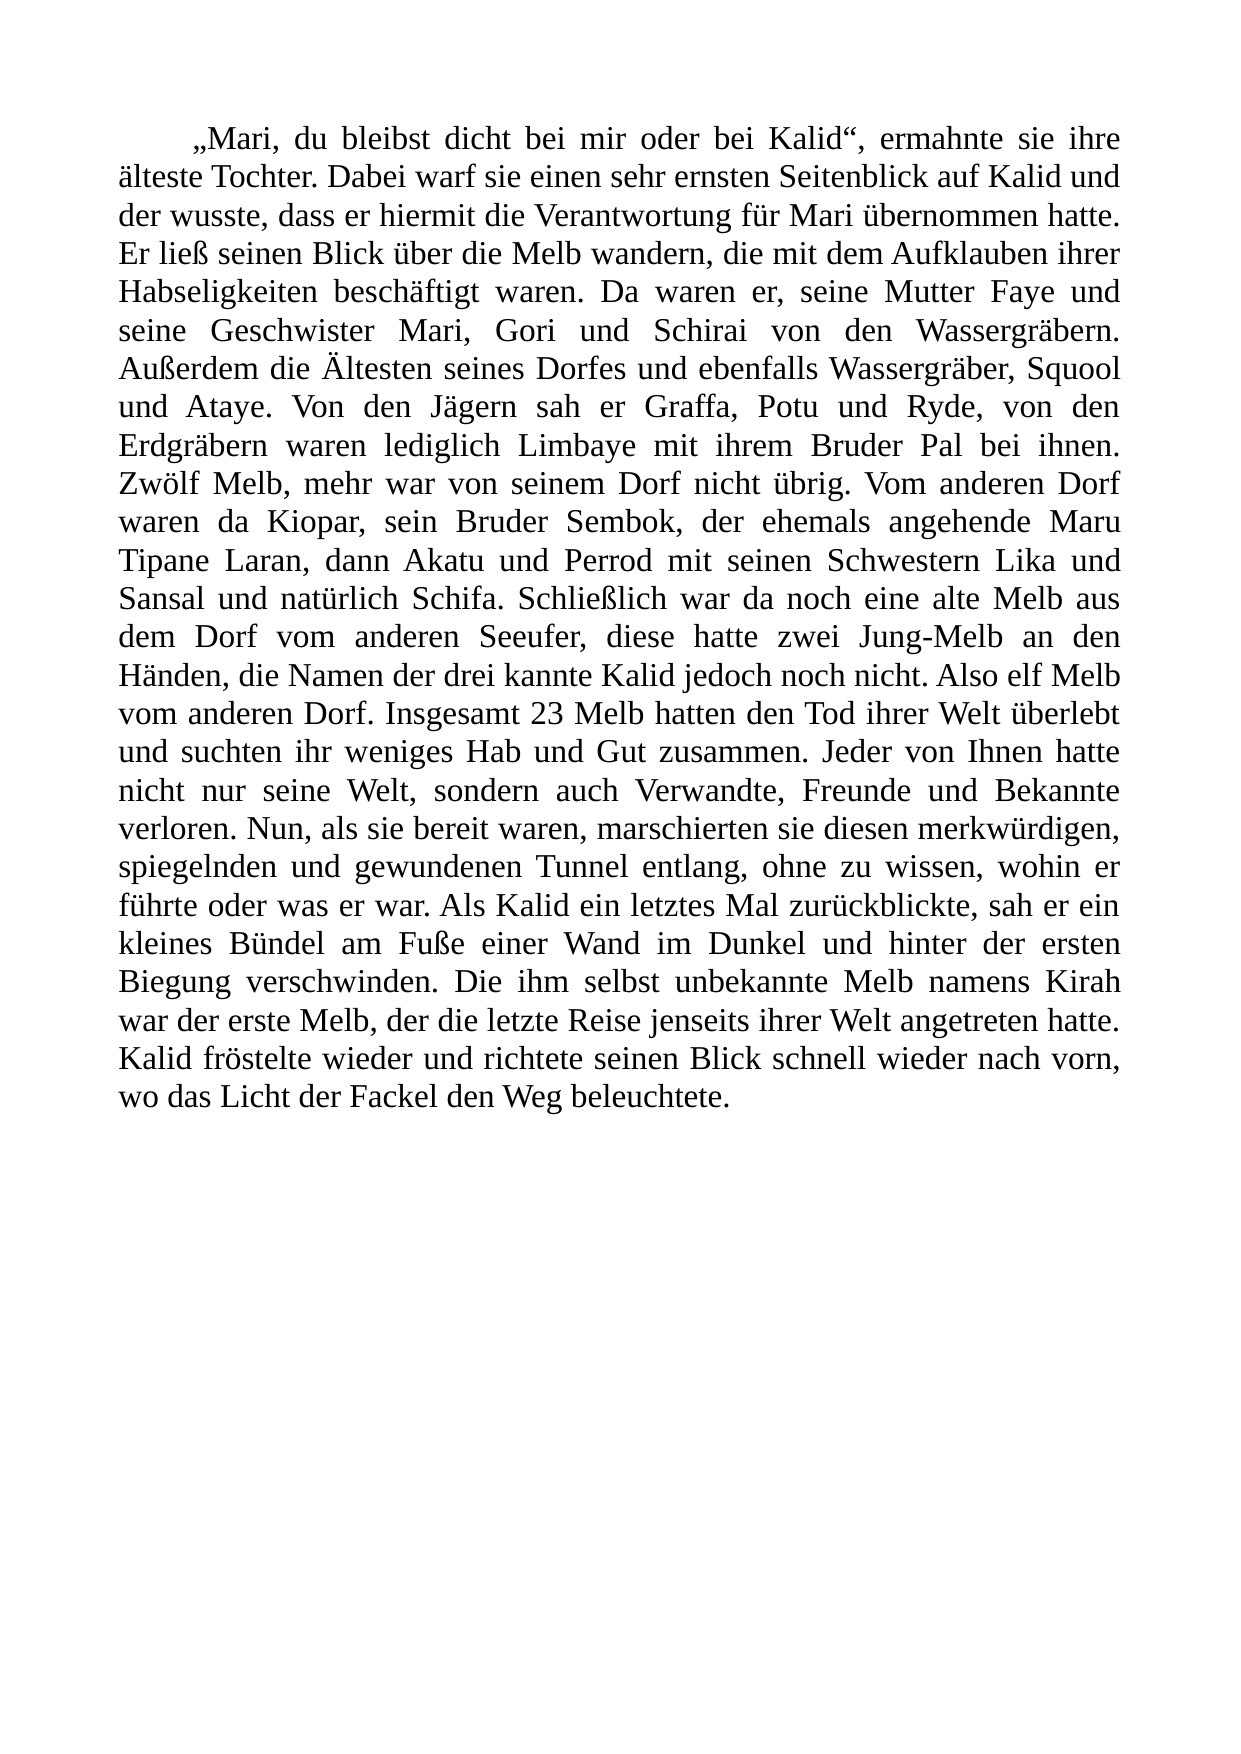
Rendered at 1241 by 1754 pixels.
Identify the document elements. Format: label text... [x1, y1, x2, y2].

text „Mari, du bleibst dicht bei mir oder bei Kalid“, ermahnte sie ihre älteste Tochter. Dabei warf sie einen sehr ernsten Seitenblick auf Kalid und der wusste, dass er hiermit die Verantwortung für Mari übernommen hatte. Er ließ seinen Blick über die Melb wandern, die mit dem Aufklauben ihrer Habseligkeiten beschäftigt waren. Da waren er, seine Mutter Faye und seine Geschwister Mari, Gori und Schirai von den Wassergräbern. Außerdem die Ältesten seines Dorfes und ebenfalls Wassergräber, Squool und Ataye. Von den Jägern sah er Graffa, Potu und Ryde, von den Erdgräbern waren lediglich Limbaye mit ihrem Bruder Pal bei ihnen. Zwölf Melb, mehr war von seinem Dorf nicht übrig. Vom anderen Dorf waren da Kiopar, sein Bruder Sembok, der ehemals angehende Maru Tipane Laran, dann Akatu und Perrod mit seinen Schwestern Lika und Sansal und natürlich Schifa. Schließlich war da noch eine alte Melb aus dem Dorf vom anderen Seeufer, diese hatte zwei Jung-Melb an den Händen, die Namen der drei kannte Kalid jedoch noch nicht. Also elf Melb vom anderen Dorf. Insgesamt 23 Melb hatten den Tod ihrer Welt überlebt und suchten ihr weniges Hab und Gut zusammen. Jeder von Ihnen hatte nicht nur seine Welt, sondern auch Verwandte, Freunde und Bekannte verloren. Nun, als sie bereit waren, marschierten sie diesen merkwürdigen, spiegelnden und gewundenen Tunnel entlang, ohne zu wissen, wohin er führte oder was er war. Als Kalid ein letztes Mal zurückblickte, sah er ein kleines Bündel am Fuße einer Wand im Dunkel und hinter der ersten Biegung verschwinden. Die ihm selbst unbekannte Melb namens Kirah war der erste Melb, der die letzte Reise jenseits ihrer Welt angetreten hatte. Kalid fröstelte wieder und richtete seinen Blick schnell wieder nach vorn, wo das Licht der Fackel den Weg beleuchtete. [118, 118, 1122, 1115]
